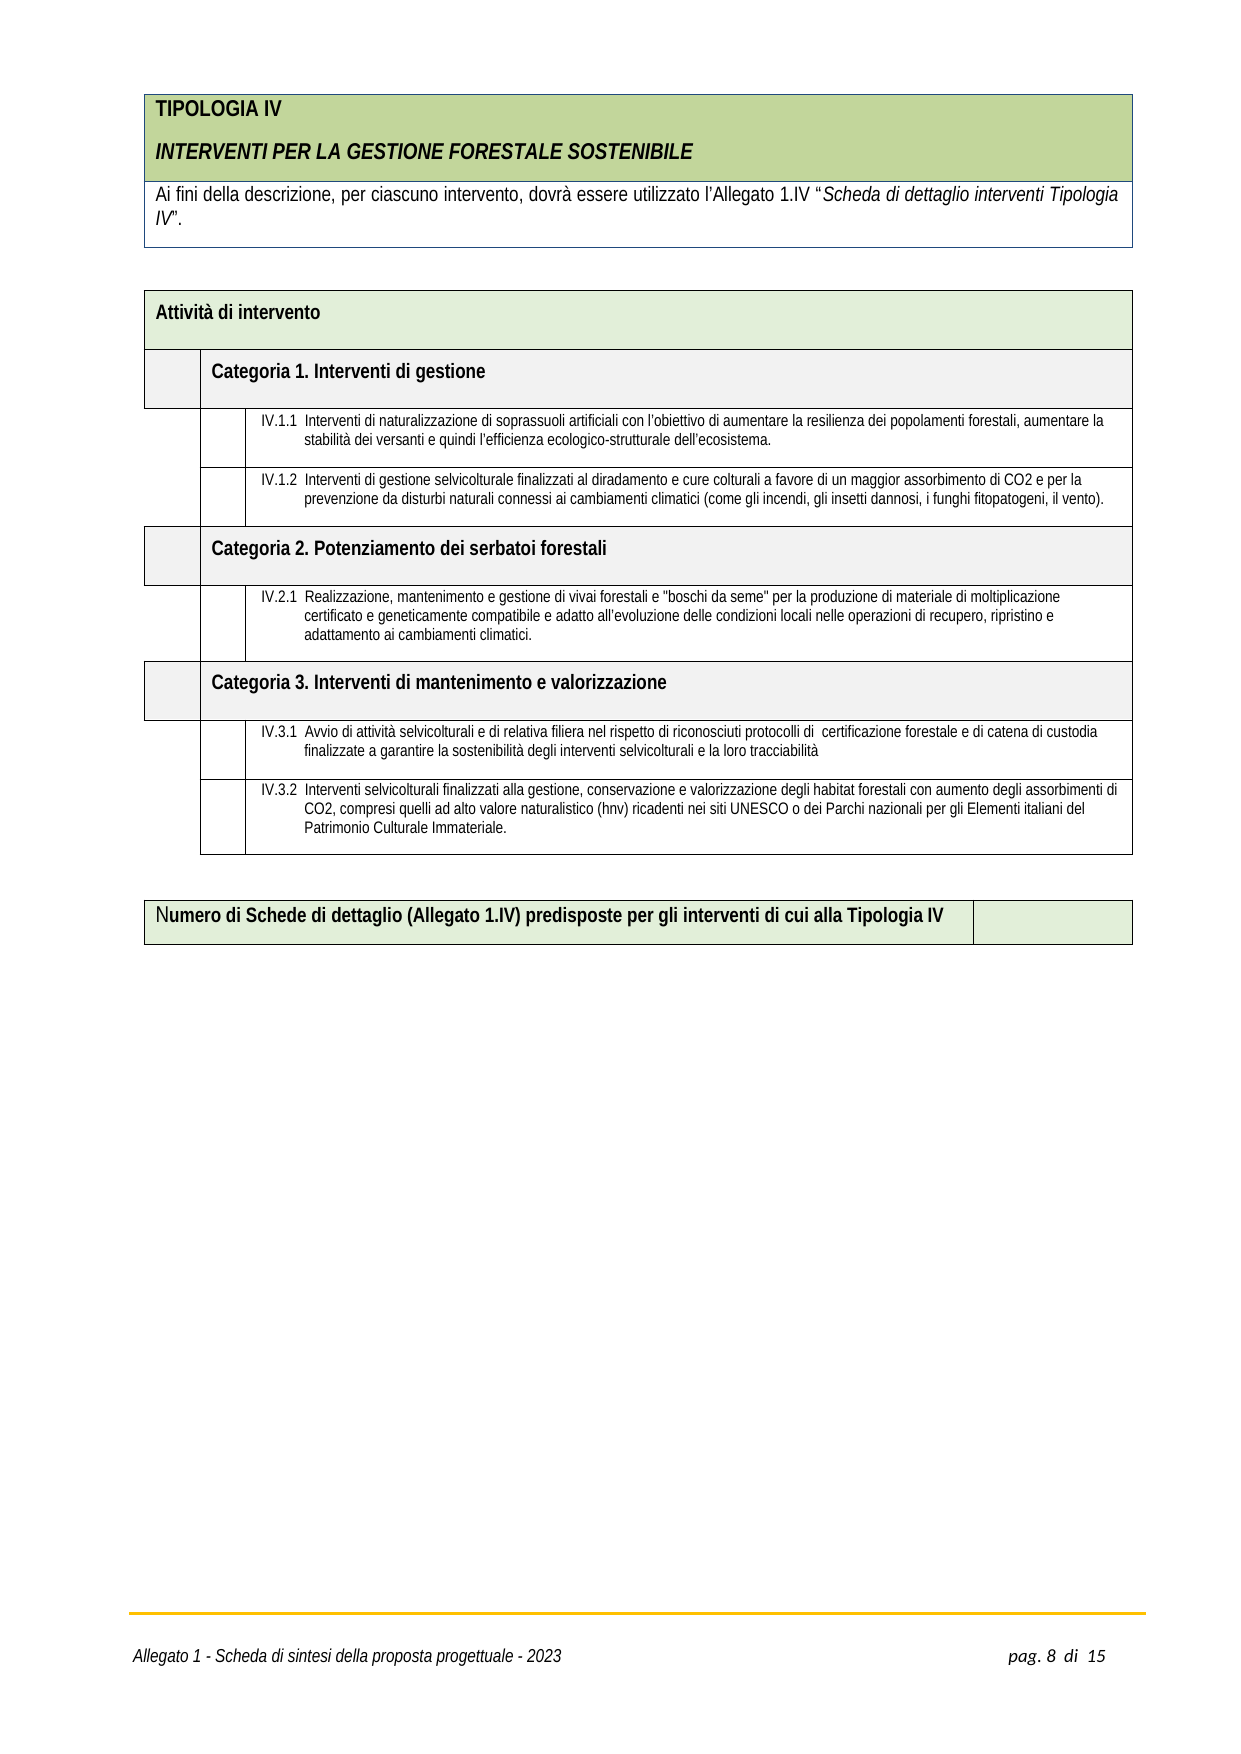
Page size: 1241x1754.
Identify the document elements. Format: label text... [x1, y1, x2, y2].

table_cell IV.2.1 Realizzazione, mantenimento e gestione di vivai forestali e "boschi da seme" per la produzione di materiale di moltiplicazione certificato e geneticamente compatibile e adatto all’evoluzione delle condizioni locali nelle operazioni di recupero, ripristino e adattamento ai cambiamenti climatici. [246, 586, 1132, 661]
table_cell [145, 350, 200, 408]
table_cell Categoria 1. Interventi di gestione [201, 350, 1132, 408]
table_header TIPOLOGIA IV INTERVENTI PER LA GESTIONE FORESTALE SOSTENIBILE [145, 95, 1132, 181]
table_cell Categoria 2. Potenziamento dei serbatoi forestali [201, 527, 1132, 585]
table_cell [145, 662, 200, 719]
table_cell [201, 780, 245, 854]
table_cell [144, 467, 200, 526]
table_cell [201, 586, 245, 661]
table_cell IV.1.2 Interventi di gestione selvicolturale finalizzati al diradamento e cure colturali a favore di un maggior assorbimento di CO2 e per la prevenzione da disturbi naturali connessi ai cambiamenti climatici (come gli incendi, gli insetti dannosi, i funghi fitopatogeni, il vento). [246, 468, 1132, 526]
table_cell [145, 527, 200, 585]
table_cell IV.3.1 Avvio di attività selvicolturali e di relativa filiera nel rispetto di riconosciuti protocolli di certificazione forestale e di catena di custodia finalizzate a garantire la sostenibilità degli interventi selvicolturali e la loro tracciabilità [246, 721, 1132, 779]
table_header [974, 901, 1132, 944]
table_cell Ai fini della descrizione, per ciascuno intervento, dovrà essere utilizzato l’Allegato 1.IV “Scheda di dettaglio interventi Tipologia IV”. [145, 182, 1132, 247]
table_cell [144, 779, 200, 854]
table_cell [201, 721, 245, 779]
table_cell IV.1.1 Interventi di naturalizzazione di soprassuoli artificiali con l’obiettivo di aumentare la resilienza dei popolamenti forestali, aumentare la stabilità dei versanti e quindi l’efficienza ecologico-strutturale dell’ecosistema. [246, 409, 1132, 467]
table_cell [144, 409, 200, 467]
table_cell [144, 721, 200, 779]
table_cell [201, 468, 245, 526]
table_cell IV.3.2 Interventi selvicolturali finalizzati alla gestione, conservazione e valorizzazione degli habitat forestali con aumento degli assorbimenti di CO2, compresi quelli ad alto valore naturalistico (hnv) ricadenti nei siti UNESCO o dei Parchi nazionali per gli Elementi italiani del Patrimonio Culturale Immateriale. [246, 780, 1132, 854]
table_header Numero di Schede di dettaglio (Allegato 1.IV) predisposte per gli interventi di cui alla Tipologia IV [145, 901, 973, 944]
table_cell Categoria 3. Interventi di mantenimento e valorizzazione [201, 662, 1132, 719]
table_cell [144, 586, 200, 661]
table_cell [201, 409, 245, 467]
table_header Attività di intervento [145, 291, 1132, 349]
